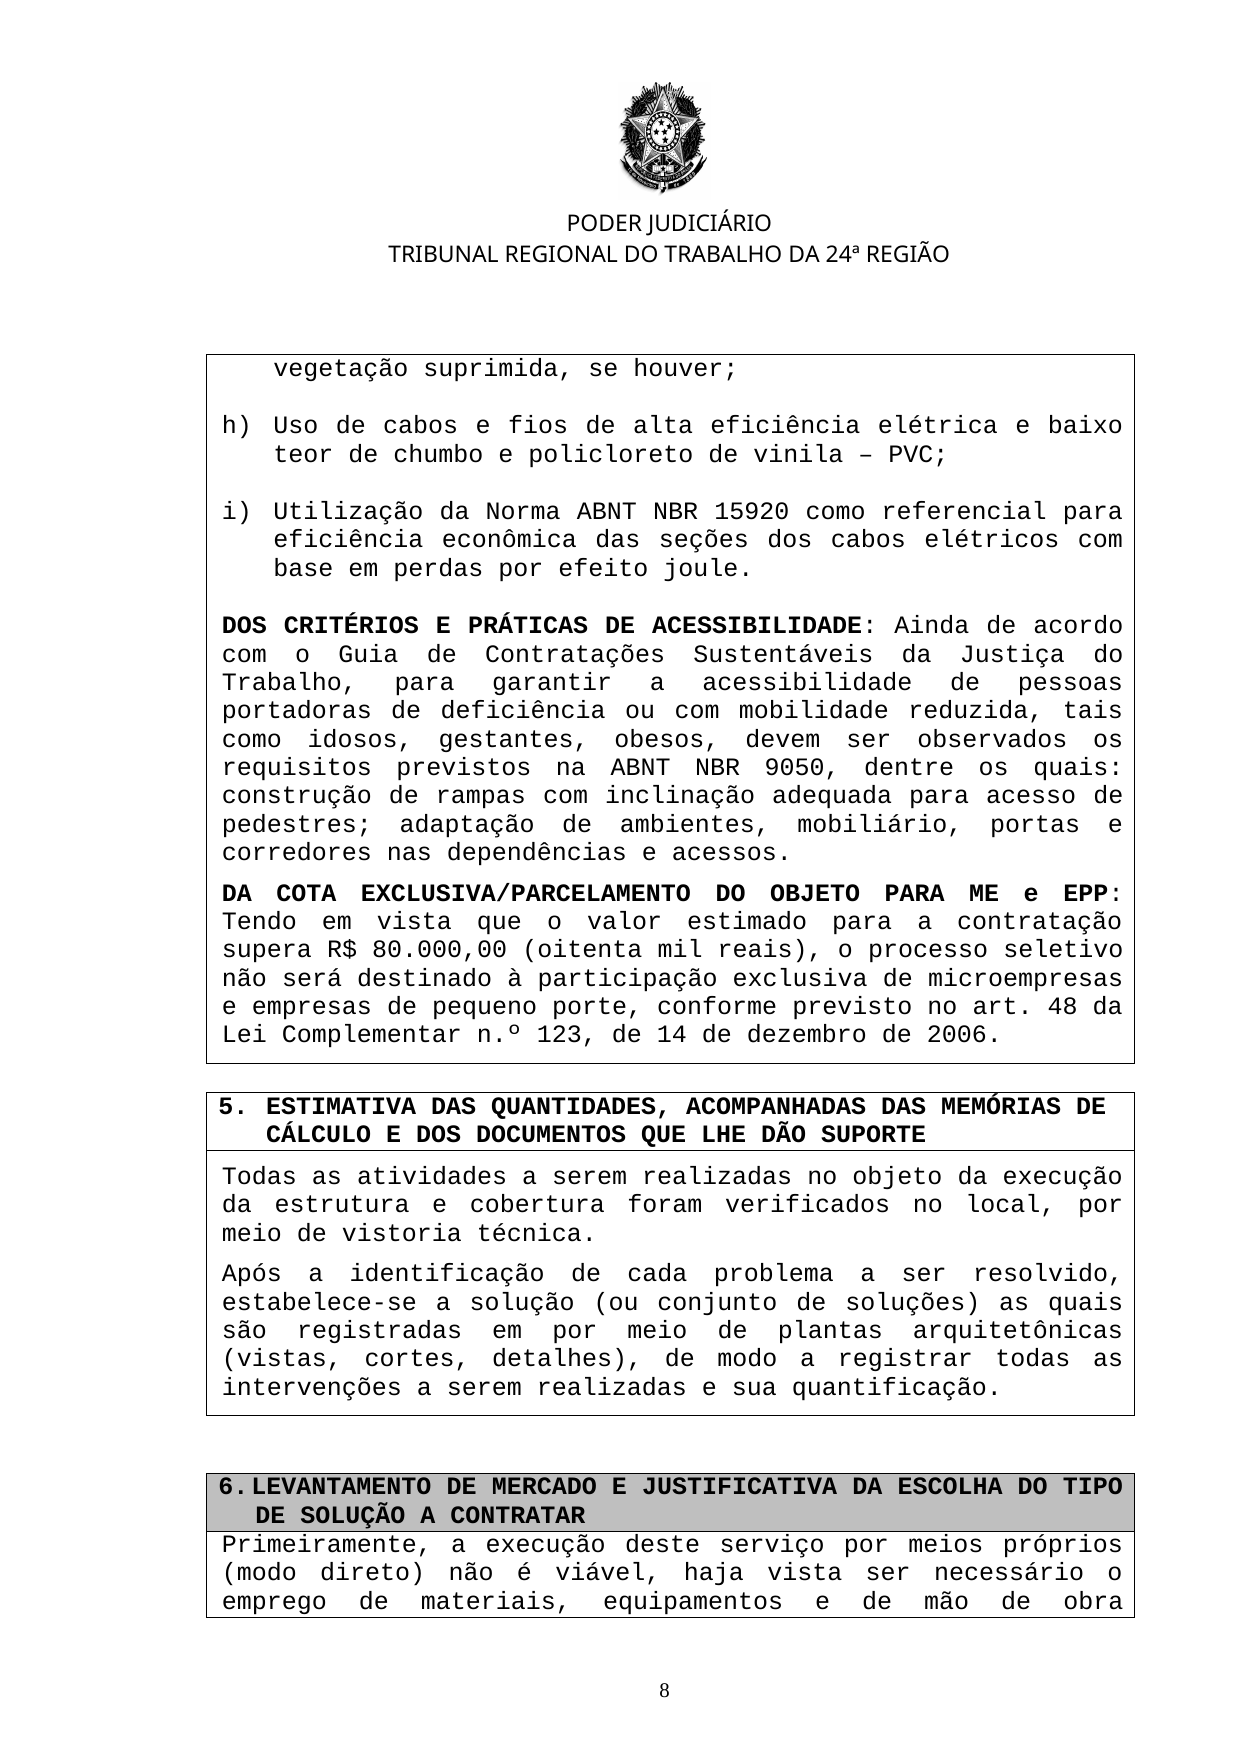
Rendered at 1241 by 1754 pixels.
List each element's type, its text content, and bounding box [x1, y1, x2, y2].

table_header LEVANTAMENTO DE MERCADO E JUSTIFICATIVA DA ESCOLHA DO TIPO DE SOLUÇÃO A CONTRATAR [207, 1474, 1134, 1531]
picture [618, 82, 711, 200]
table_header ESTIMATIVA DAS QUANTIDADES, ACOMPANHADAS DAS MEMÓRIAS DE CÁLCULO E DOS DOCUMENTOS QUE LHE DÃO SUPORTE [207, 1093, 1134, 1150]
table_cell vegetação suprimida, se houver; Uso de cabos e fios de alta eficiência elétrica e baixo teor de chumbo e policloreto de vinila – PVC; Utilização da Norma ABNT NBR 15920 como referencial para eficiência econômica das seções dos cabos elétricos com base em perdas por efeito joule. DOS CRITÉRIOS E PRÁTICAS DE ACESSIBILIDADE: Ainda de acordo com o Guia de Contratações Sustentáveis da Justiça do Trabalho, para garantir a acessibilidade de pessoas portadoras de deficiência ou com mobilidade reduzida, tais como idosos, gestantes, obesos, devem ser observados os requisitos previstos na ABNT NBR 9050, dentre os quais: construção de rampas com inclinação adequada para acesso de pedestres; adaptação de ambientes, mobiliário, portas e corredores nas dependências e acessos. DA COTA EXCLUSIVA/PARCELAMENTO DO OBJETO PARA ME e EPP: Tendo em vista que o valor estimado para a contratação supera R$ 80.000,00 (oitenta mil reais), o processo seletivo não será destinado à participação exclusiva de microempresas e empresas de pequeno porte, conforme previsto no art. 48 da Lei Complementar n.º 123, de 14 de dezembro de 2006. [207, 355, 1134, 1063]
table_cell Todas as atividades a serem realizadas no objeto da execução da estrutura e cobertura foram verificados no local, por meio de vistoria técnica. Após a identificação de cada problema a ser resolvido, estabelece-se a solução (ou conjunto de soluções) as quais são registradas em por meio de plantas arquitetônicas (vistas, cortes, detalhes), de modo a registrar todas as intervenções a serem realizadas e sua quantificação. [207, 1151, 1134, 1415]
